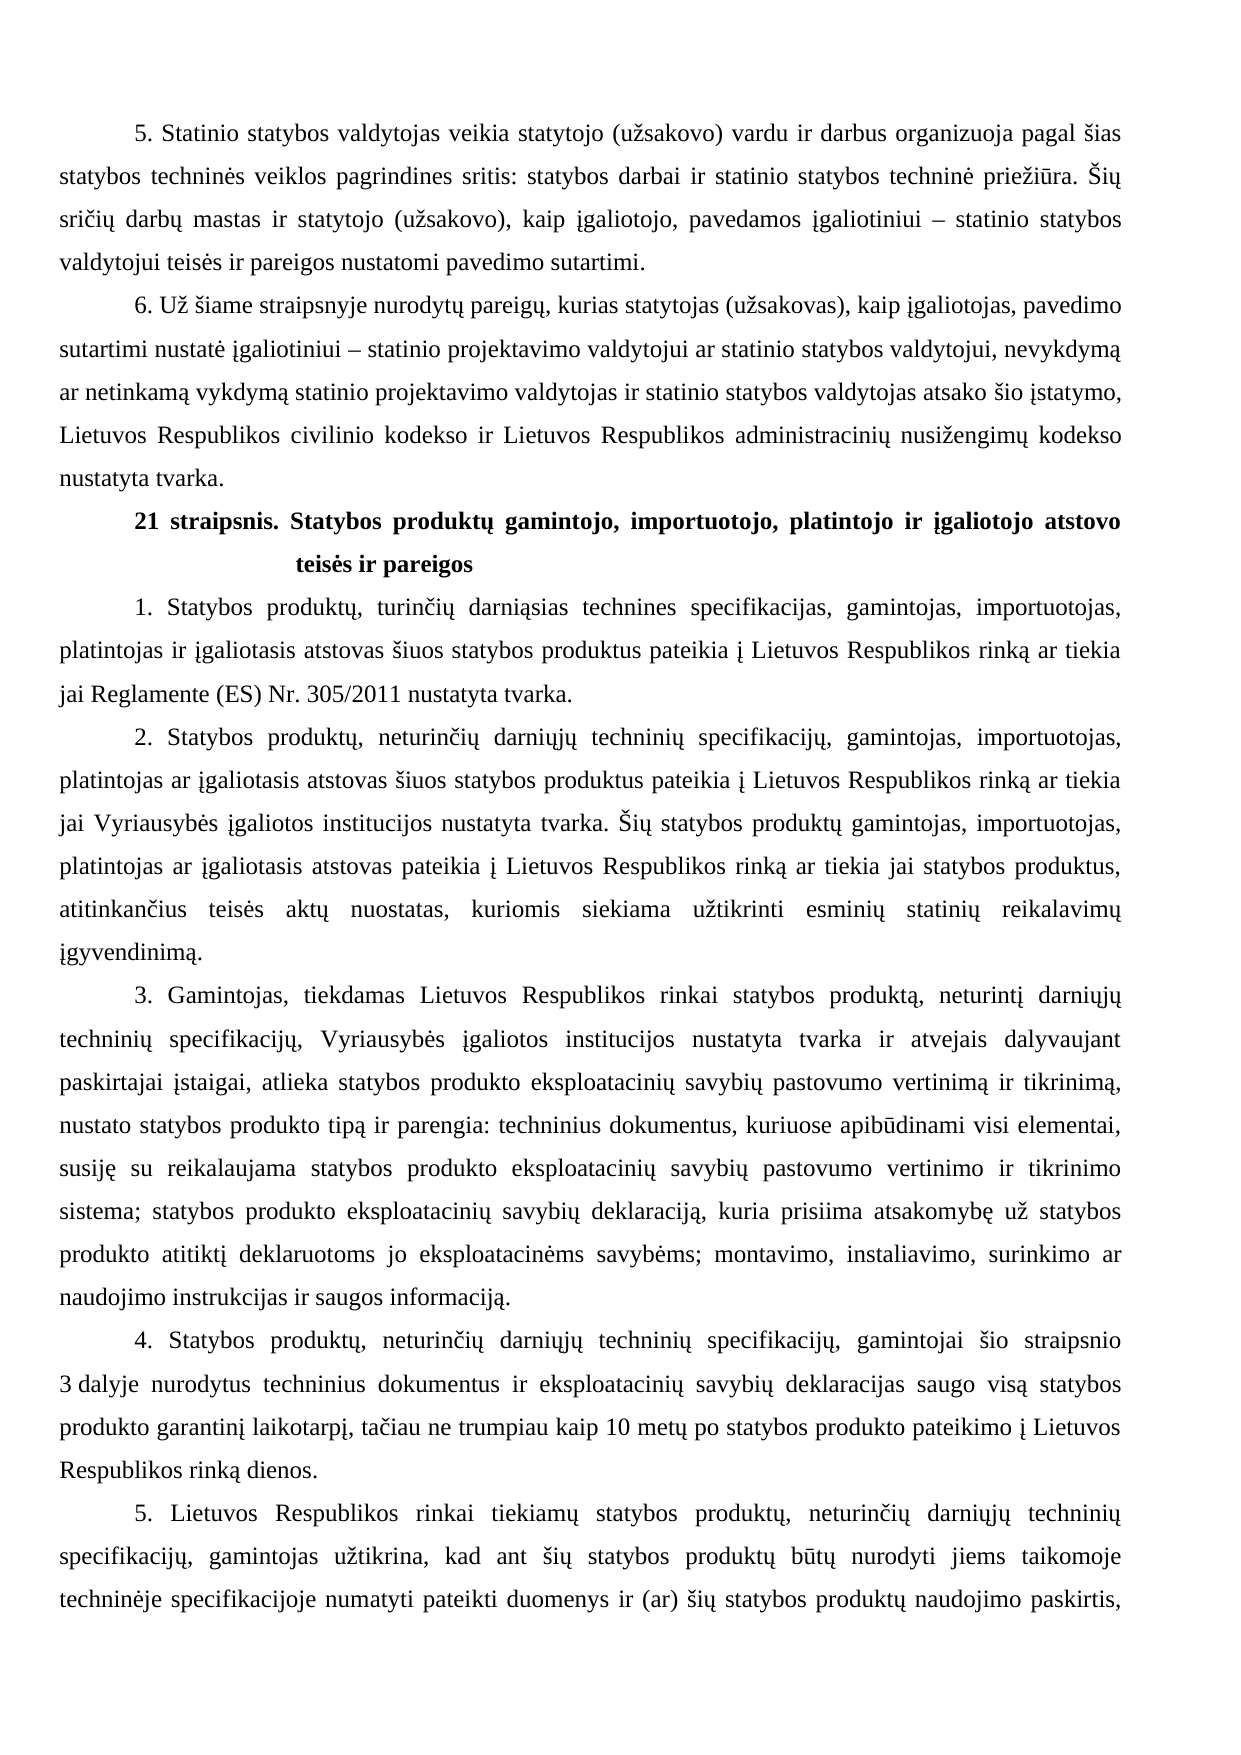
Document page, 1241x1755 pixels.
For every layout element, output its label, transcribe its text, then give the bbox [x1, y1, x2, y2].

text 5. Lietuvos Respublikos rinkai tiekiamų statybos produktų, neturinčių darniųjų techninių specifikacijų, gamintojas užtikrina, kad ant šių statybos produktų būtų nurodyti jiems taikomoje techninėje specifikacijoje numatyti pateikti duomenys ir (ar) šių statybos produktų naudojimo paskirtis, [59, 1498, 1122, 1613]
text 21 straipsnis. Statybos produktų gamintojo, importuotojo, platintojo ir įgaliotojo atstovo teisės ir pareigos [134, 506, 1122, 578]
text 5. Statinio statybos valdytojas veikia statytojo (užsakovo) vardu ir darbus organizuoja pagal šias statybos techninės veiklos pagrindines sritis: statybos darbai ir statinio statybos techninė priežiūra. Šių sričių darbų mastas ir statytojo (užsakovo), kaip įgaliotojo, pavedamos įgaliotiniui – statinio statybos valdytojui teisės ir pareigos nustatomi pavedimo sutartimi. [59, 118, 1122, 276]
text 6. Už šiame straipsnyje nurodytų pareigų, kurias statytojas (užsakovas), kaip įgaliotojas, pavedimo sutartimi nustatė įgaliotiniui – statinio projektavimo valdytojui ar statinio statybos valdytojui, nevykdymą ar netinkamą vykdymą statinio projektavimo valdytojas ir statinio statybos valdytojas atsako šio įstatymo, Lietuvos Respublikos civilinio kodekso ir Lietuvos Respublikos administracinių nusižengimų kodekso nustatyta tvarka. [59, 291, 1122, 492]
text 4. Statybos produktų, neturinčių darniųjų techninių specifikacijų, gamintojai šio straipsnio 3 dalyje nurodytus techninius dokumentus ir eksploatacinių savybių deklaracijas saugo visą statybos produkto garantinį laikotarpį, tačiau ne trumpiau kaip 10 metų po statybos produkto pateikimo į Lietuvos Respublikos rinką dienos. [59, 1326, 1122, 1484]
text 1. Statybos produktų, turinčių darniąsias technines specifikacijas, gamintojas, importuotojas, platintojas ir įgaliotasis atstovas šiuos statybos produktus pateikia į Lietuvos Respublikos rinką ar tiekia jai Reglamente (ES) Nr. 305/2011 nustatyta tvarka. [59, 592, 1122, 707]
text 3. Gamintojas, tiekdamas Lietuvos Respublikos rinkai statybos produktą, neturintį darniųjų techninių specifikacijų, Vyriausybės įgaliotos institucijos nustatyta tvarka ir atvejais dalyvaujant paskirtajai įstaigai, atlieka statybos produkto eksploatacinių savybių pastovumo vertinimą ir tikrinimą, nustato statybos produkto tipą ir parengia: techninius dokumentus, kuriuose apibūdinami visi elementai, susiję su reikalaujama statybos produkto eksploatacinių savybių pastovumo vertinimo ir tikrinimo sistema; statybos produkto eksploatacinių savybių deklaraciją, kuria prisiima atsakomybę už statybos produkto atitiktį deklaruotoms jo eksploatacinėms savybėms; montavimo, instaliavimo, surinkimo ar naudojimo instrukcijas ir saugos informaciją. [59, 981, 1122, 1311]
text 2. Statybos produktų, neturinčių darniųjų techninių specifikacijų, gamintojas, importuotojas, platintojas ar įgaliotasis atstovas šiuos statybos produktus pateikia į Lietuvos Respublikos rinką ar tiekia jai Vyriausybės įgaliotos institucijos nustatyta tvarka. Šių statybos produktų gamintojas, importuotojas, platintojas ar įgaliotasis atstovas pateikia į Lietuvos Respublikos rinką ar tiekia jai statybos produktus, atitinkančius teisės aktų nuostatas, kuriomis siekiama užtikrinti esminių statinių reikalavimų įgyvendinimą. [59, 722, 1122, 966]
